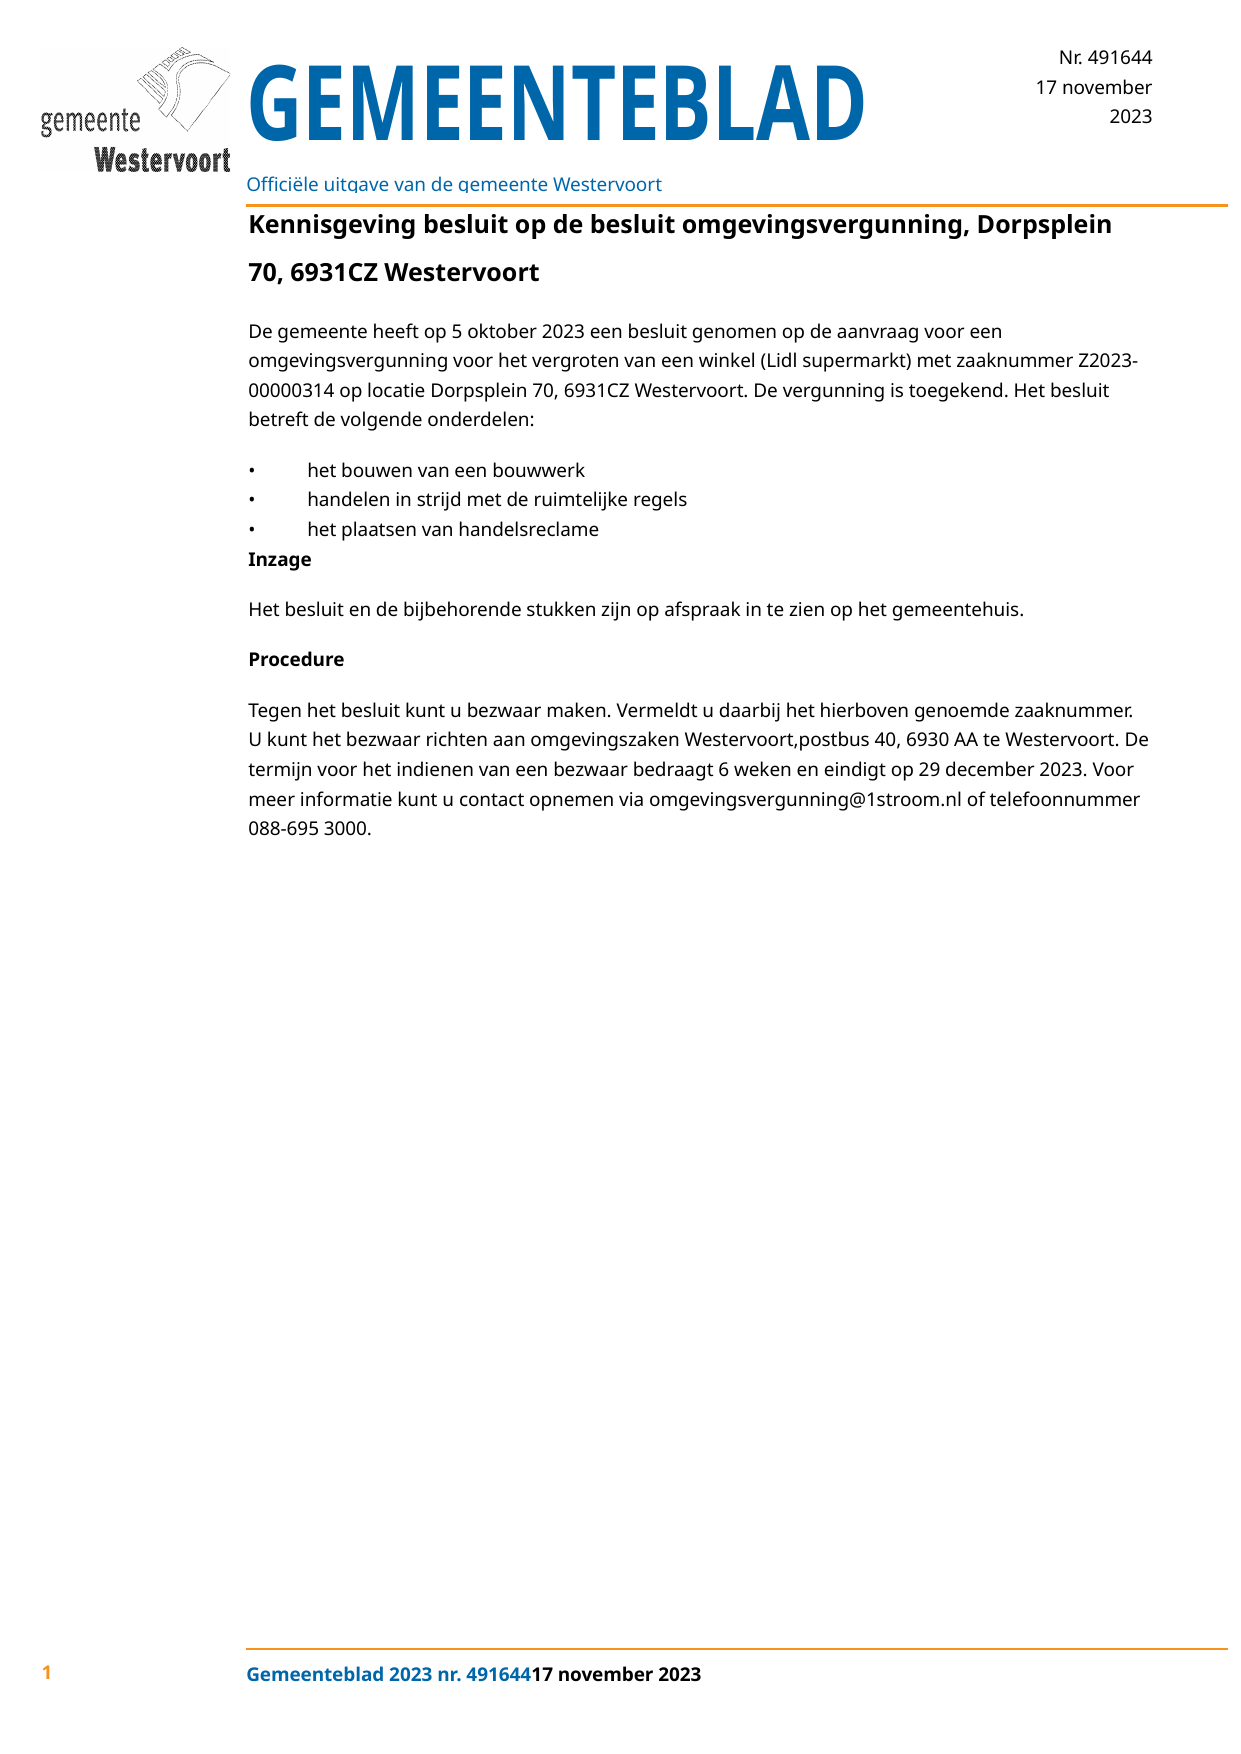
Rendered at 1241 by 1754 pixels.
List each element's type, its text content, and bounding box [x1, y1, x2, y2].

text Het besluit en de bijbehorende stukken zijn op afspraak in te zien op het gemeentehuis. [248, 596, 1152, 622]
text De gemeente heeft op 5 oktober 2023 een besluit genomen op de aanvraag voor een omgevingsvergunning voor het vergroten van een winkel (Lidl supermarkt) met zaaknummer Z2023-00000314 op locatie Dorpsplein 70, 6931CZ Westervoort. De vergunning is toegekend. Het besluit betreft de volgende onderdelen: [248, 318, 1152, 432]
text Tegen het besluit kunt u bezwaar maken. Vermeldt u daarbij het hierboven genoemde zaaknummer. U kunt het bezwaar richten aan omgevingszaken Westervoort,postbus 40, 6930 AA te Westervoort. De termijn voor het indienen van een bezwaar bedraagt 6 weken en eindigt op 29 december 2023. Voor meer informatie kunt u contact opnemen via omgevingsvergunning@1stroom.nl of telefoonnummer 088-695 3000. [248, 697, 1152, 841]
text Inzage [248, 546, 1152, 572]
picture [41, 47, 231, 172]
list het plaatsen van handelsreclame [248, 516, 1152, 542]
text Procedure [248, 647, 1152, 672]
list het bouwen van een bouwwerk [248, 457, 1152, 483]
list handelen in strijd met de ruimtelijke regels [248, 487, 1152, 512]
text Kennisgeving besluit op de besluit omgevingsvergunning, Dorpsplein 70, 6931CZ Westervoort [248, 207, 1152, 288]
